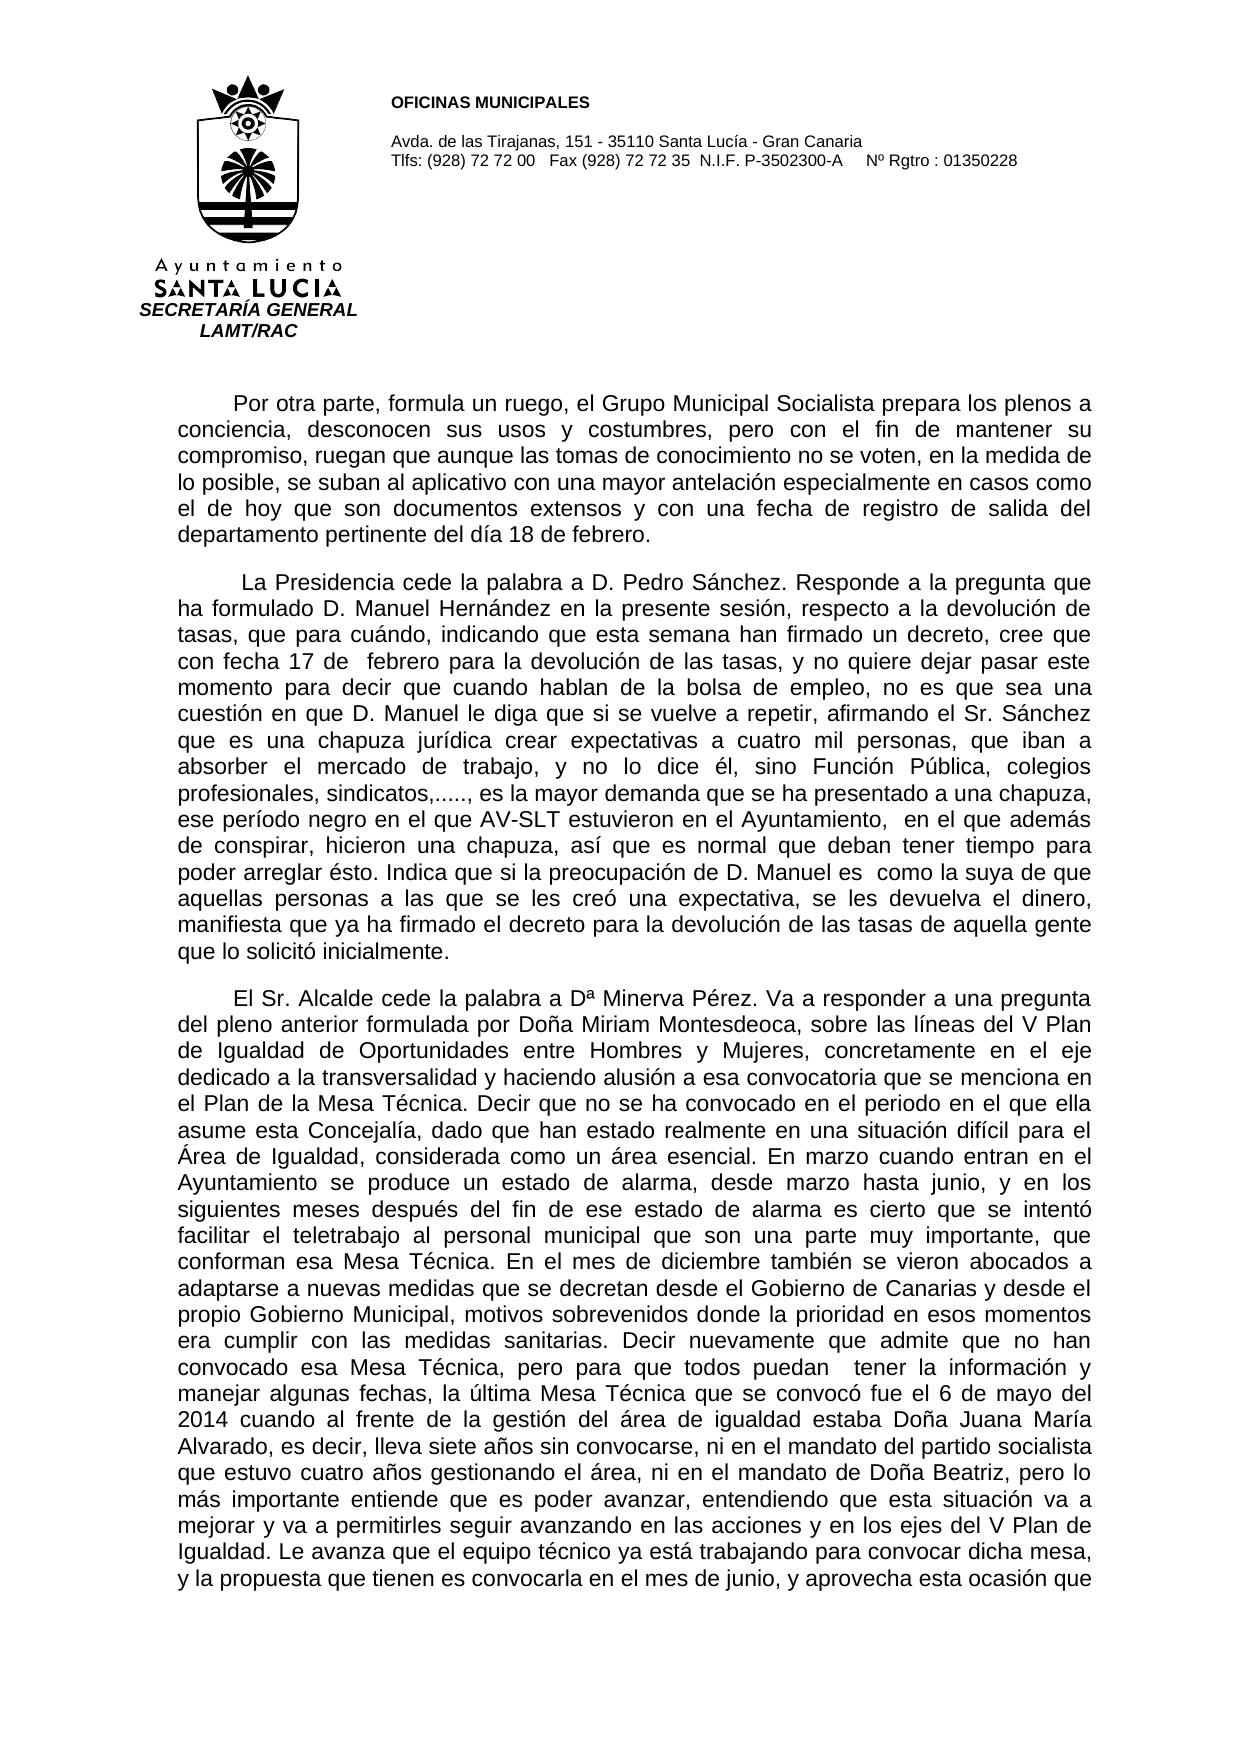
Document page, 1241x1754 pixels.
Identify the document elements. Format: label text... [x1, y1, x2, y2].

text La Presidencia cede la palabra a D. Pedro Sánchez. Responde a la pregunta que ha formulado D. Manuel Hernández en la presente sesión, respecto a la devolución de tasas, que para cuándo, indicando que esta semana han firmado un decreto, cree que con fecha 17 de febrero para la devolución de las tasas, y no quiere dejar pasar este momento para decir que cuando hablan de la bolsa de empleo, no es que sea una cuestión en que D. Manuel le diga que si se vuelve a repetir, afirmando el Sr. Sánchez que es una chapuza jurídica crear expectativas a cuatro mil personas, que iban a absorber el mercado de trabajo, y no lo dice él, sino Función Pública, colegios profesionales, sindicatos,....., es la mayor demanda que se ha presentado a una chapuza, ese período negro en el que AV-SLT estuvieron en el Ayuntamiento, en el que además de conspirar, hicieron una chapuza, así que es normal que deban tener tiempo para poder arreglar ésto. Indica que si la preocupación de D. Manuel es como la suya de que aquellas personas a las que se les creó una expectativa, se les devuelva el dinero, manifiesta que ya ha firmado el decreto para la devolución de las tasas de aquella gente que lo solicitó inicialmente. [177, 569, 1092, 964]
text El Sr. Alcalde cede la palabra a Dª Minerva Pérez. Va a responder a una pregunta del pleno anterior formulada por Doña Miriam Montesdeoca, sobre las líneas del V Plan de Igualdad de Oportunidades entre Hombres y Mujeres, concretamente en el eje dedicado a la transversalidad y haciendo alusión a esa convocatoria que se menciona en el Plan de la Mesa Técnica. Decir que no se ha convocado en el periodo en el que ella asume esta Concejalía, dado que han estado realmente en una situación difícil para el Área de Igualdad, considerada como un área esencial. En marzo cuando entran en el Ayuntamiento se produce un estado de alarma, desde marzo hasta junio, y en los siguientes meses después del fin de ese estado de alarma es cierto que se intentó facilitar el teletrabajo al personal municipal que son una parte muy importante, que conforman esa Mesa Técnica. En el mes de diciembre también se vieron abocados a adaptarse a nuevas medidas que se decretan desde el Gobierno de Canarias y desde el propio Gobierno Municipal, motivos sobrevenidos donde la prioridad en esos momentos era cumplir con las medidas sanitarias. Decir nuevamente que admite que no han convocado esa Mesa Técnica, pero para que todos puedan tener la información y manejar algunas fechas, la última Mesa Técnica que se convocó fue el 6 de mayo del 2014 cuando al frente de la gestión del área de igualdad estaba Doña Juana María Alvarado, es decir, lleva siete años sin convocarse, ni en el mandato del partido socialista que estuvo cuatro años gestionando el área, ni en el mandato de Doña Beatriz, pero lo más importante entiende que es poder avanzar, entendiendo que esta situación va a mejorar y va a permitirles seguir avanzando en las acciones y en los ejes del V Plan de Igualdad. Le avanza que el equipo técnico ya está trabajando para convocar dicha mesa, y la propuesta que tienen es convocarla en el mes de junio, y aprovecha esta ocasión que [177, 985, 1092, 1591]
text Por otra parte, formula un ruego, el Grupo Municipal Socialista prepara los plenos a conciencia, desconocen sus usos y costumbres, pero con el fin de mantener su compromiso, ruegan que aunque las tomas de conocimiento no se voten, en la medida de lo posible, se suban al aplicativo con una mayor antelación especialmente en casos como el de hoy que son documentos extensos y con una fecha de registro de salida del departamento pertinente del día 18 de febrero. [177, 390, 1092, 548]
